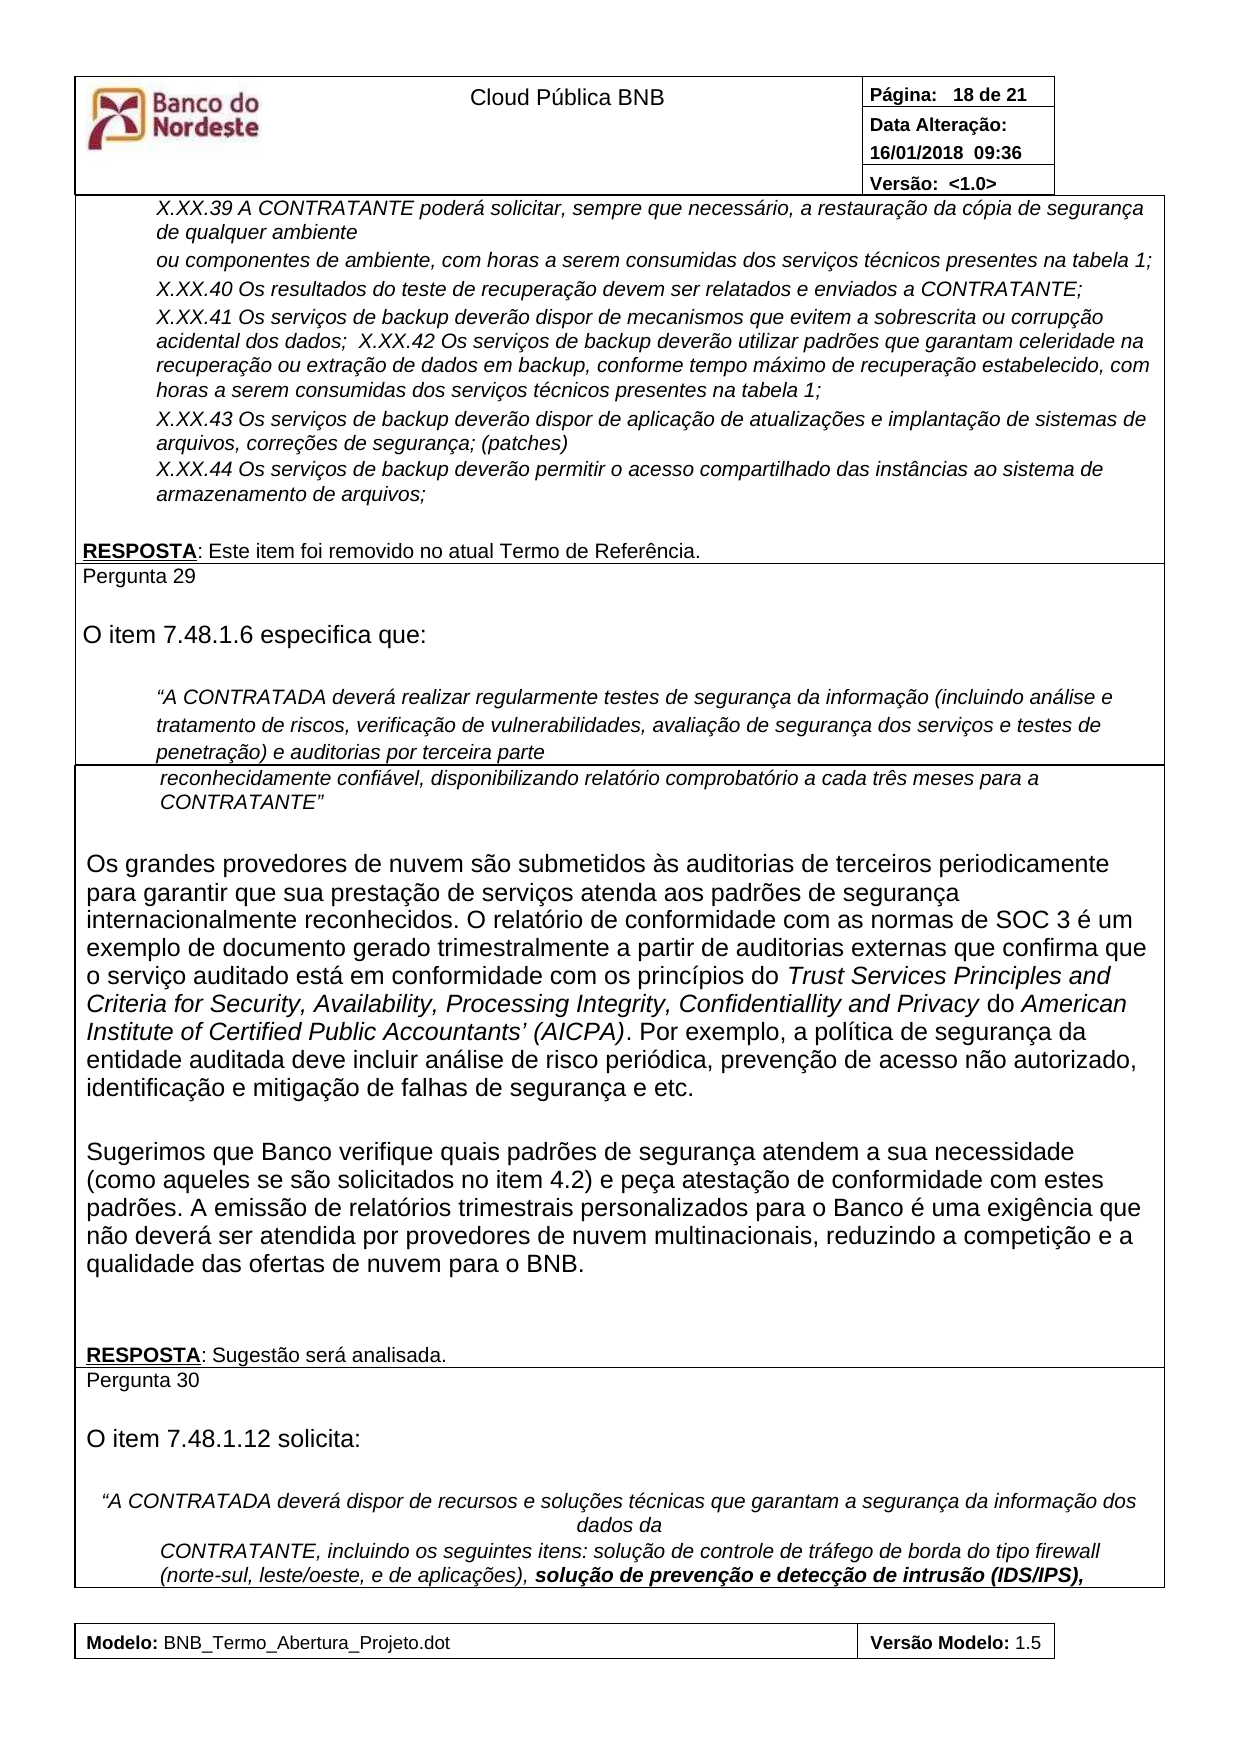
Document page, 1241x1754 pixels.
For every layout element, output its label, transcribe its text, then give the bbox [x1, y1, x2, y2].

table_cell Pergunta 30 O item 7.48.1.12 solicita: “A CONTRATADA deverá dispor de recursos e soluções técnicas que garantam a segurança da informação dos dados da CONTRATANTE, incluindo os seguintes itens: solução de controle de tráfego de borda do tipo firewall (norte-sul, leste/oeste, e de aplicações), solução de prevenção e detecção de intrusão (IDS/IPS), [76, 1368, 1164, 1587]
picture [85, 77, 262, 162]
table_cell Pergunta 29 O item 7.48.1.6 especifica que: “A CONTRATADA deverá realizar regularmente testes de segurança da informação (incluindo análise e tratamento de riscos, verificação de vulnerabilidades, avaliação de segurança dos serviços e testes de penetração) e auditorias por terceira parte [76, 564, 1164, 764]
table_header reconhecidamente confiável, disponibilizando relatório comprobatório a cada três meses para a CONTRATANTE” Os grandes provedores de nuvem são submetidos às auditorias de terceiros periodicamente para garantir que sua prestação de serviços atenda aos padrões de segurança internacionalmente reconhecidos. O relatório de conformidade com as normas de SOC 3 é um exemplo de documento gerado trimestralmente a partir de auditorias externas que confirma que o serviço auditado está em conformidade com os princípios do Trust Services Principles and Criteria for Security, Availability, Processing Integrity, Confidentiallity and Privacy do American Institute of Certified Public Accountants’ (AICPA). Por exemplo, a política de segurança da entidade auditada deve incluir análise de risco periódica, prevenção de acesso não autorizado, identificação e mitigação de falhas de segurança e etc. Sugerimos que Banco verifique quais padrões de segurança atendem a sua necessidade (como aqueles se são solicitados no item 4.2) e peça atestação de conformidade com estes padrões. A emissão de relatórios trimestrais personalizados para o Banco é uma exigência que não deverá ser atendida por provedores de nuvem multinacionais, reduzindo a competição e a qualidade das ofertas de nuvem para o BNB. RESPOSTA: Sugestão será analisada. [76, 766, 1164, 1367]
table_cell X.XX.39 A CONTRATANTE poderá solicitar, sempre que necessário, a restauração da cópia de segurança de qualquer ambiente ou componentes de ambiente, com horas a serem consumidas dos serviços técnicos presentes na tabela 1; X.XX.40 Os resultados do teste de recuperação devem ser relatados e enviados a CONTRATANTE; X.XX.41 Os serviços de backup deverão dispor de mecanismos que evitem a sobrescrita ou corrupção acidental dos dados; X.XX.42 Os serviços de backup deverão utilizar padrões que garantam celeridade na recuperação ou extração de dados em backup, conforme tempo máximo de recuperação estabelecido, com horas a serem consumidas dos serviços técnicos presentes na tabela 1; X.XX.43 Os serviços de backup deverão dispor de aplicação de atualizações e implantação de sistemas de arquivos, correções de segurança; (patches) X.XX.44 Os serviços de backup deverão permitir o acesso compartilhado das instâncias ao sistema de armazenamento de arquivos; RESPOSTA: Este item foi removido no atual Termo de Referência. [76, 196, 1164, 563]
